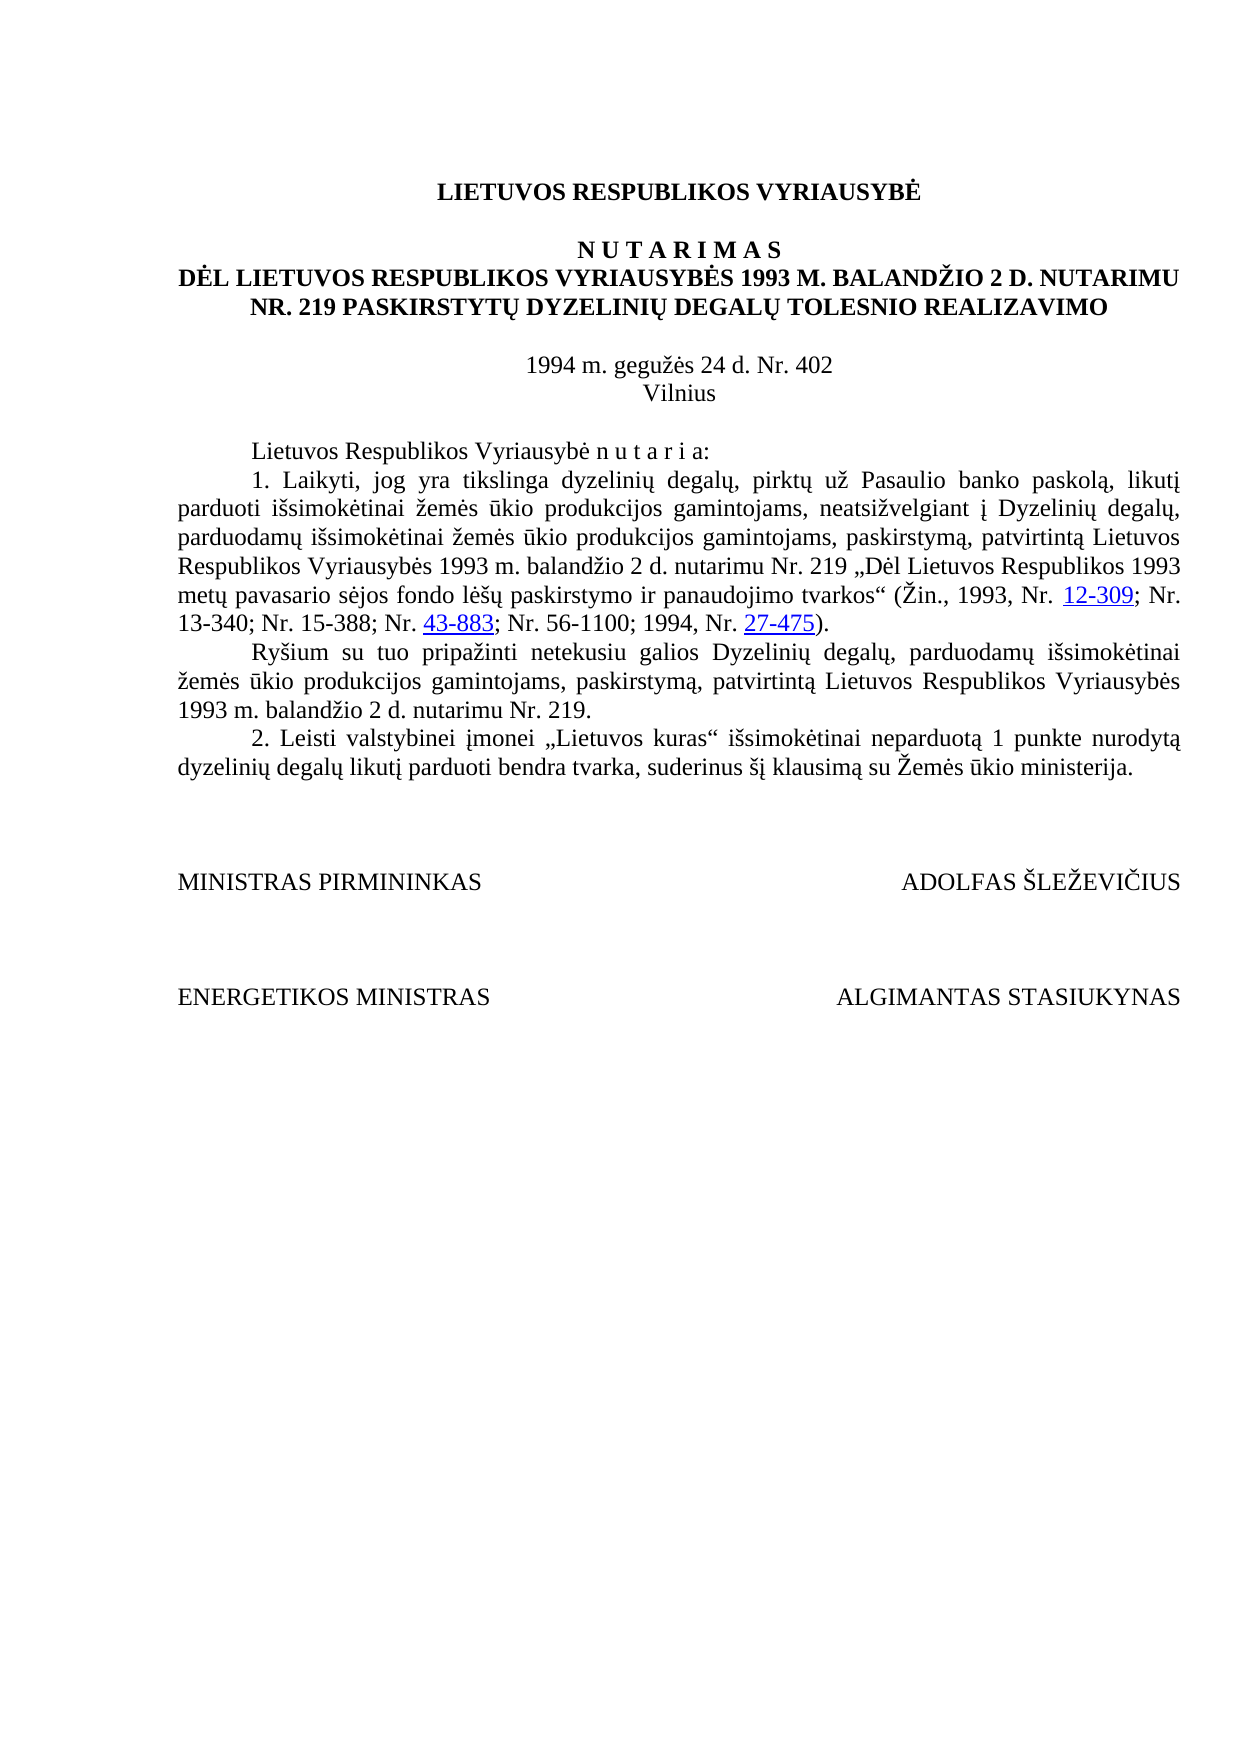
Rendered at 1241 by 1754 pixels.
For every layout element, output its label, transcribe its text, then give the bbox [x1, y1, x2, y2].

text 2. Leisti valstybinei įmonei „Lietuvos kuras“ išsimokėtinai neparduotą 1 punkte nurodytą dyzelinių degalų likutį parduoti bendra tvarka, suderinus šį klausimą su Žemės ūkio ministerija. [177, 723, 1181, 781]
text Vilnius [177, 378, 1181, 407]
text N U T A R I M A S [177, 235, 1181, 263]
text Lietuvos Respublikos Vyriausybė nutaria: [177, 436, 1181, 465]
text 1. Laikyti, jog yra tikslinga dyzelinių degalų, pirktų už Pasaulio banko paskolą, likutį parduoti išsimokėtinai žemės ūkio produkcijos gamintojams, neatsižvelgiant į Dyzelinių degalų, parduodamų išsimokėtinai žemės ūkio produkcijos gamintojams, paskirstymą, patvirtintą Lietuvos Respublikos Vyriausybės 1993 m. balandžio 2 d. nutarimu Nr. 219 „Dėl Lietuvos Respublikos 1993 metų pavasario sėjos fondo lėšų paskirstymo ir panaudojimo tvarkos“ (Žin., 1993, Nr. 12-309; Nr. 13-340; Nr. 15-388; Nr. 43-883; Nr. 56-1100; 1994, Nr. 27-475). [177, 465, 1181, 637]
text DĖL LIETUVOS RESPUBLIKOS VYRIAUSYBĖS 1993 M. BALANDŽIO 2 D. NUTARIMU NR. 219 PASKIRSTYTŲ DYZELINIŲ DEGALŲ TOLESNIO REALIZAVIMO [177, 263, 1181, 321]
text MINISTRAS PIRMININKAS ADOLFAS ŠLEŽEVIČIUS [177, 867, 1181, 896]
text 1994 m. gegužės 24 d. Nr. 402 [177, 350, 1181, 378]
text Ryšium su tuo pripažinti netekusiu galios Dyzelinių degalų, parduodamų išsimokėtinai žemės ūkio produkcijos gamintojams, paskirstymą, patvirtintą Lietuvos Respublikos Vyriausybės 1993 m. balandžio 2 d. nutarimu Nr. 219. [177, 637, 1181, 723]
text ENERGETIKOS MINISTRAS ALGIMANTAS STASIUKYNAS [177, 982, 1181, 1011]
text LIETUVOS RESPUBLIKOS VYRIAUSYBĖ [177, 177, 1181, 206]
